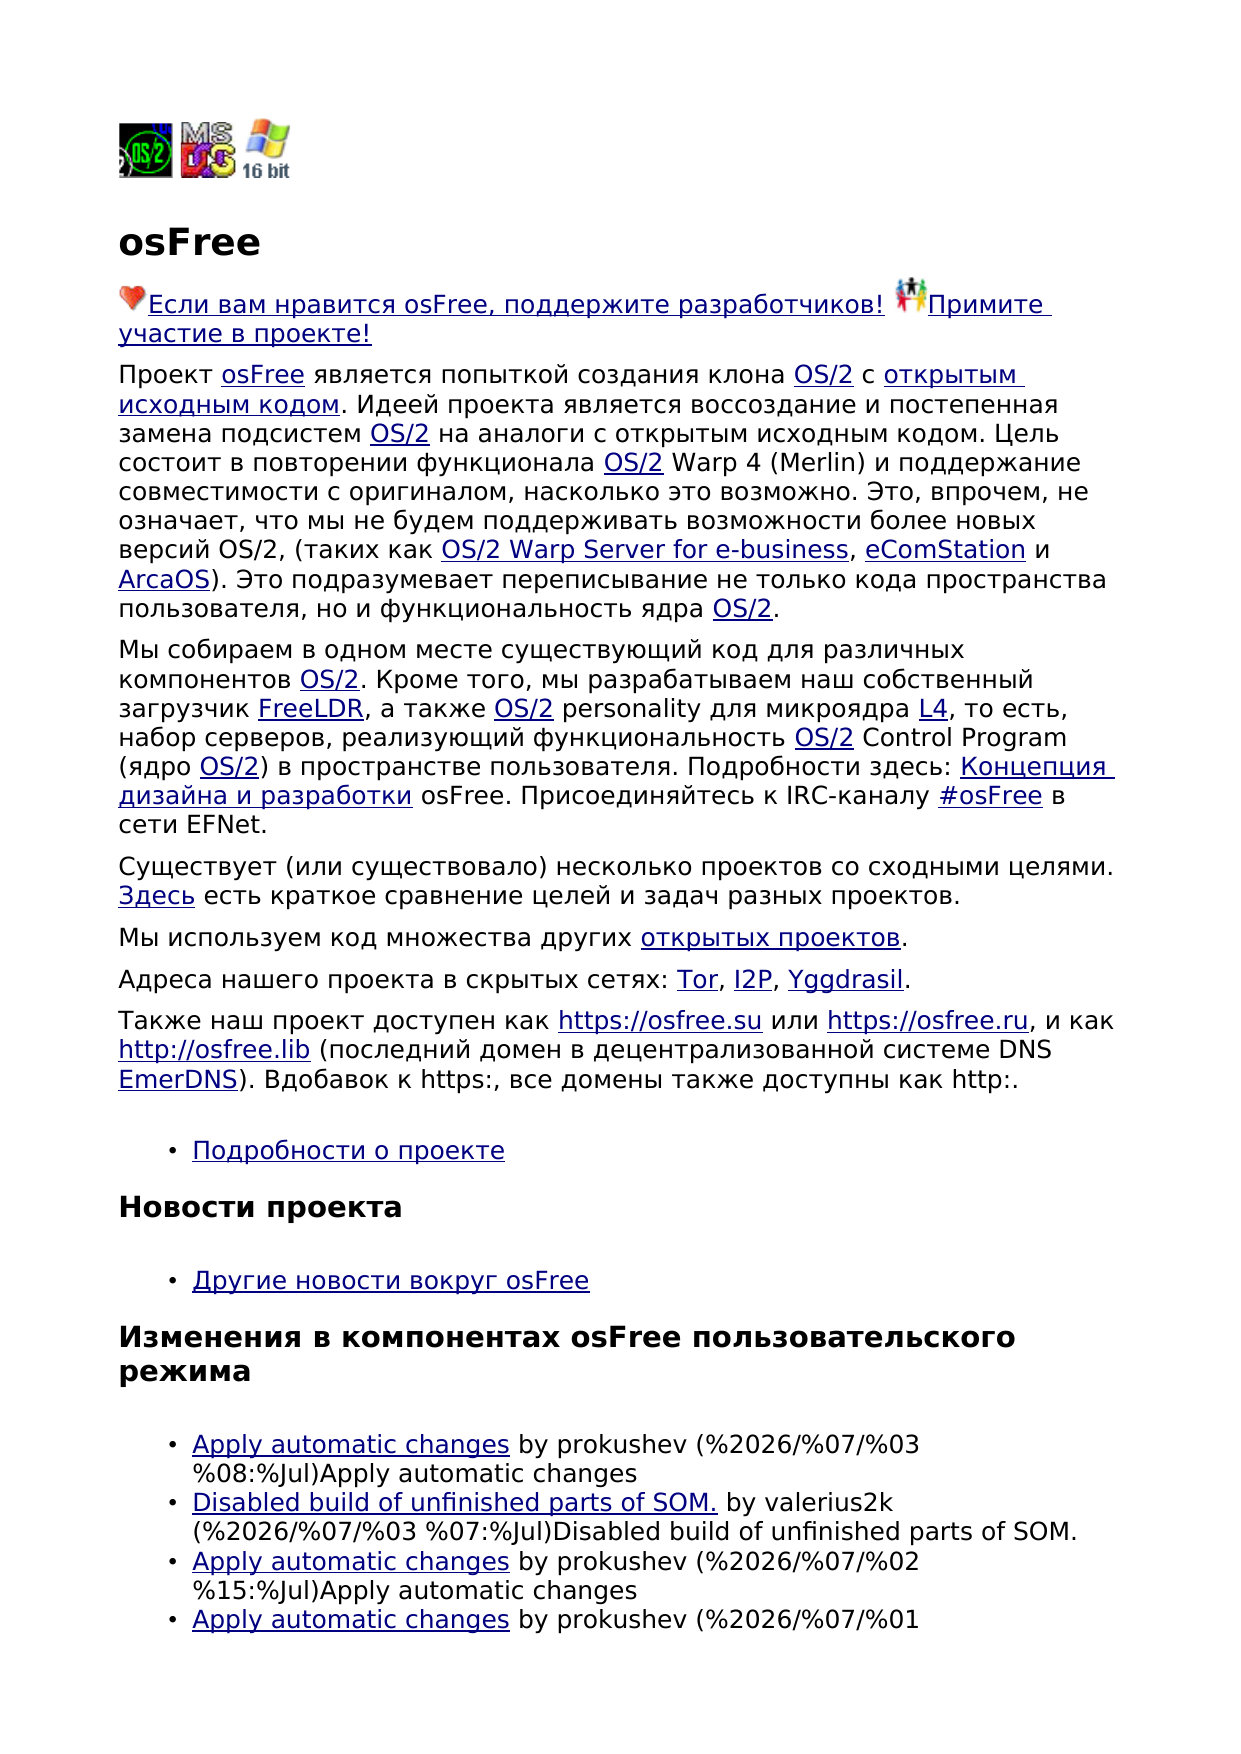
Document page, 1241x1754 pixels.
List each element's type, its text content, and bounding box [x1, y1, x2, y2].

picture [118, 122, 173, 178]
text Адреса нашего проекта в скрытых сетях: Tor, I2P, Yggdrasil. [118, 965, 1122, 994]
list Apply automatic changes by prokushev (%2026/%07/%02 %15:%Jul)Apply automatic changes [177, 1547, 1122, 1605]
subtitle Изменения в компонентах osFree пользовательского режима [118, 1320, 1122, 1388]
subtitle osFree [118, 221, 1122, 264]
picture [243, 118, 291, 178]
text Также наш проект доступен как https://osfree.su или https://osfree.ru, и как http://osfree.lib (последний домен в децентрализованной системе DNS EmerDNS). Вдобавок к https:, все домены также доступны как http:. [118, 1006, 1122, 1094]
text Если вам нравится osFree, поддержите разработчиков! Примите участие в проекте! [118, 277, 1122, 348]
picture [893, 277, 928, 313]
picture [180, 122, 236, 178]
list Apply automatic changes by prokushev (%2026/%07/%03 %08:%Jul)Apply automatic changes [177, 1430, 1122, 1488]
list Подробности о проекте [177, 1136, 1122, 1165]
picture [118, 283, 148, 313]
text Существует (или существовало) несколько проектов со сходными целями. Здесь есть краткое сравнение целей и задач разных проектов. [118, 852, 1122, 911]
subtitle Новости проекта [118, 1190, 1122, 1224]
text Мы используем код множества других открытых проектов. [118, 923, 1122, 952]
text Мы собираем в одном месте существующий код для различных компонентов OS/2. Кроме того, мы разрабатываем наш собственный загрузчик FreeLDR, а также OS/2 personality для микроядра L4, то есть, набор серверов, реализующий функциональность OS/2 Control Program (ядро OS/2) в пространстве пользователя. Подробности здесь: Концепция дизайна и разработки osFree. Присоединяйтесь к IRC-каналу #osFree в сети EFNet. [118, 636, 1122, 840]
list Apply automatic changes by prokushev (%2026/%07/%01 [177, 1605, 1122, 1634]
text Проект osFree является попыткой создания клона OS/2 с открытым исходным кодом. Идеей проекта является воссоздание и постепенная замена подсистем OS/2 на аналоги с открытым исходным кодом. Цель состоит в повторении функционала OS/2 Warp 4 (Merlin) и поддержание совместимости с оригиналом, насколько это возможно. Это, впрочем, не означает, что мы не будем поддерживать возможности более новых версий OS/2, (таких как OS/2 Warp Server for e-business, eComStation и ArcaOS). Это подразумевает переписывание не только кода пространства пользователя, но и функциональность ядра OS/2. [118, 361, 1122, 623]
list Disabled build of unfinished parts of SOM. by valerius2k (%2026/%07/%03 %07:%Jul)Disabled build of unfinished parts of SOM. [177, 1488, 1122, 1547]
list Другие новости вокруг osFree [177, 1266, 1122, 1295]
